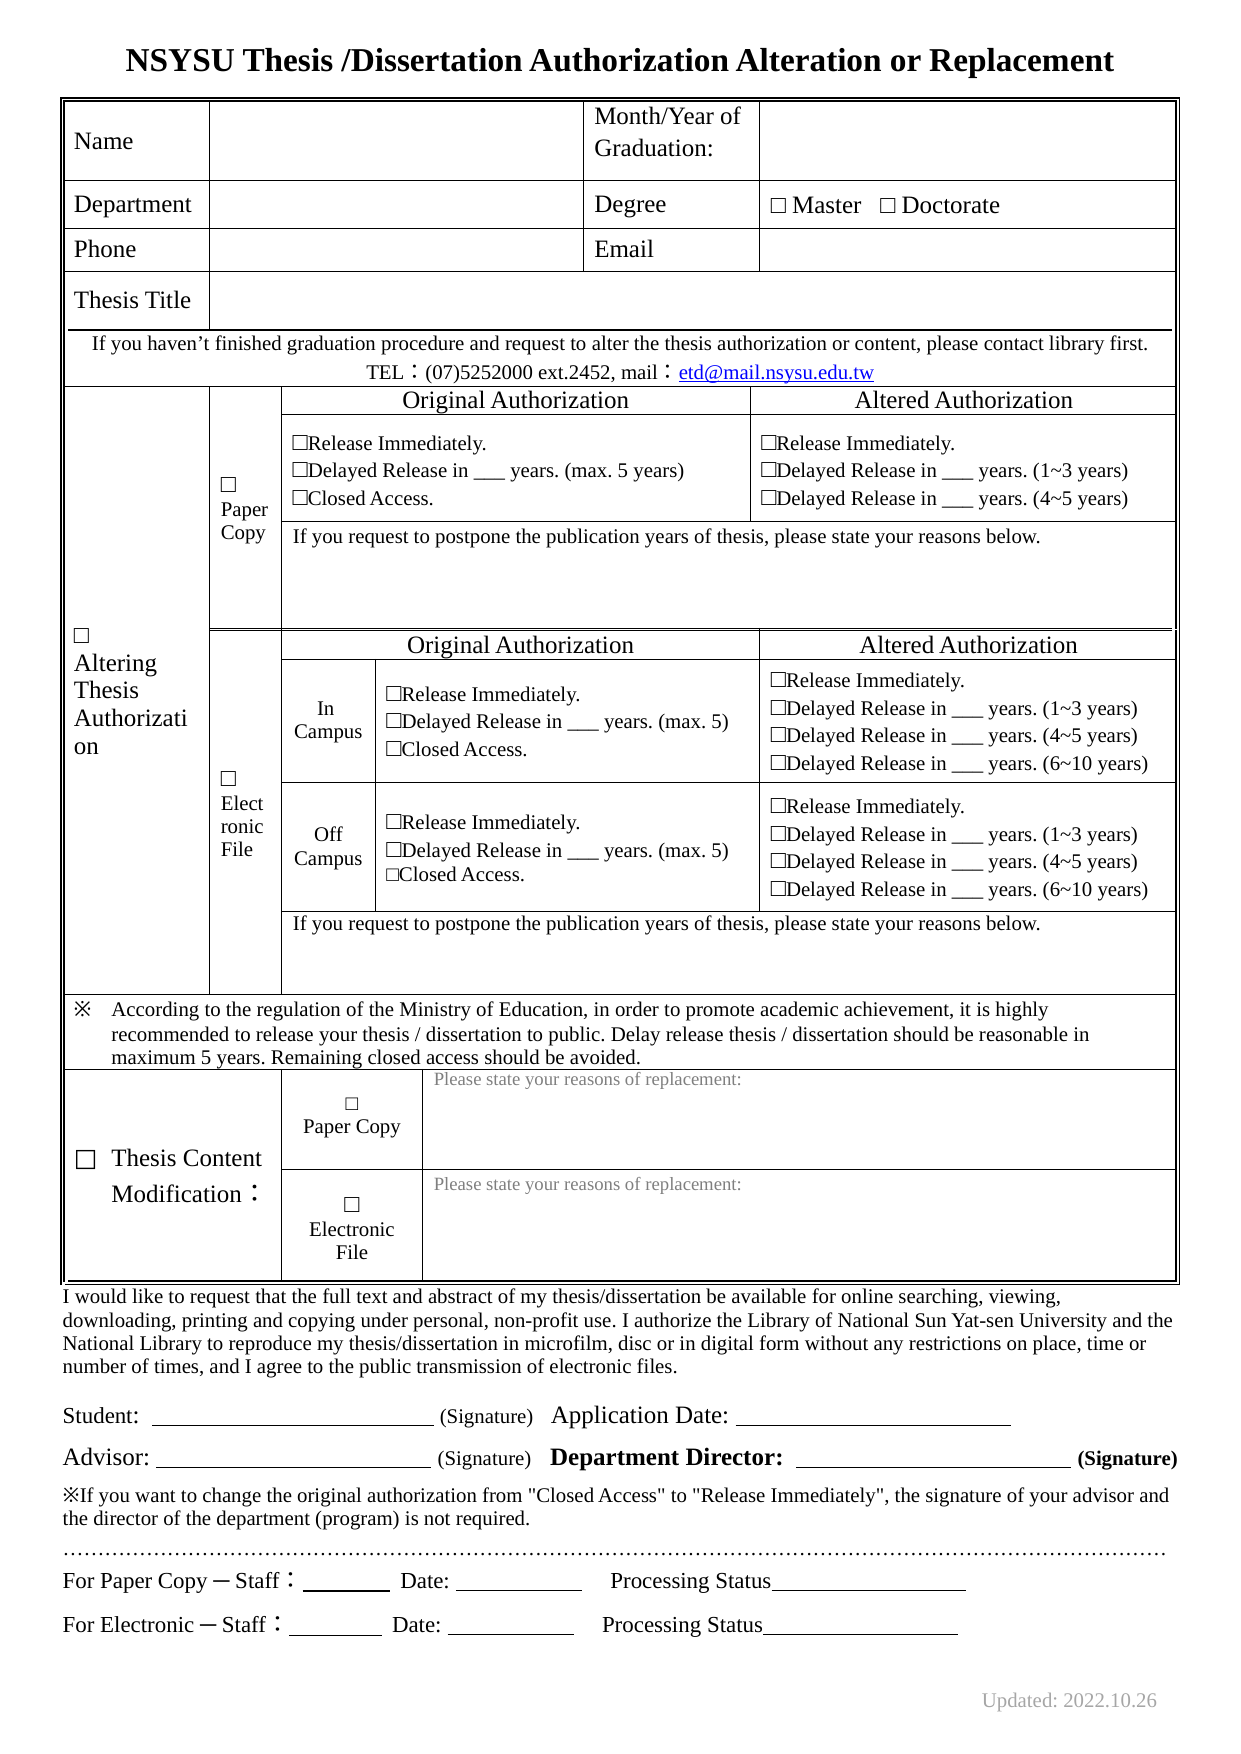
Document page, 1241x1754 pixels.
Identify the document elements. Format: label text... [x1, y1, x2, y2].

table_cell □Release Immediately. □Delayed Release in ___ years. (1~3 years) □Delayed Release in ___ years. (4~5 years) □Delayed Release in ___ years. (6~10 years) [760, 783, 1175, 911]
table_cell Off Campus [282, 783, 375, 911]
table_cell Original Authorization [282, 631, 759, 659]
table_cell If you request to postpone the publication years of thesis, please state your reasons below. [282, 912, 1175, 994]
table_cell Please state your reasons of replacement: [423, 1170, 1175, 1280]
table_cell □ Paper Copy [210, 387, 281, 628]
text For Paper Copy ─ Staff： Date: Processing Status [62, 1562, 1178, 1595]
table_cell □Release Immediately. □Delayed Release in ___ years. (max. 5 years) □Closed Access. [282, 415, 750, 521]
table_cell Email [584, 229, 759, 271]
table_cell □Release Immediately. □Delayed Release in ___ years. (max. 5) □Closed Access. [376, 783, 759, 911]
table_cell Original Authorization [282, 387, 750, 414]
table_cell [210, 272, 1175, 329]
text NSYSU Thesis /Dissertation Authorization Alteration or Replacement [62, 42, 1178, 78]
table_cell If you haven’t finished graduation procedure and request to alter the thesis authorization or content, please contact library first. TEL：(07)5252000 ext.2452, mail：etd@mail.nsysu.edu.tw [65, 329, 1175, 386]
table_cell □ Electronic File [210, 631, 281, 994]
table_cell Degree [584, 181, 759, 227]
table_cell □ Paper Copy [282, 1070, 422, 1169]
table_header Month/Year of Graduation: [584, 102, 759, 180]
table_cell Department [65, 181, 209, 227]
table_cell If you request to postpone the publication years of thesis, please state your reasons below. [282, 522, 1175, 628]
table_cell In Campus [282, 660, 375, 782]
table_cell Altered Authorization [760, 628, 1176, 659]
table_cell [210, 229, 583, 271]
table_cell □ Altering Thesis Authorization [65, 387, 209, 994]
text For Electronic ─ Staff： Date: Processing Status [62, 1606, 1178, 1639]
table_header [210, 102, 583, 180]
table_cell [760, 229, 1175, 271]
table_cell □ Master □ Doctorate [760, 181, 1175, 227]
table_cell □ Electronic File [282, 1170, 422, 1280]
table_cell □Release Immediately. □Delayed Release in ___ years. (1~3 years) □Delayed Release in ___ years. (4~5 years) □Delayed Release in ___ years. (6~10 years) [760, 660, 1175, 782]
text Student: (Signature) Application Date: [62, 1401, 1178, 1429]
table_cell According to the regulation of the Ministry of Education, in order to promote academic achievement, it is highly recommended to release your thesis / dissertation to public. Delay release thesis / dissertation should be reasonable in maximum 5 years. Remaining closed access should be avoided. [65, 995, 1175, 1069]
list ※If you want to change the original authorization from "Closed Access" to "Release Immediately", the signature of your advisor and the director of the department (program) is not required. [62, 1484, 1178, 1530]
table_cell Thesis Content Modification： [65, 1070, 281, 1280]
table_cell Altered Authorization [751, 387, 1175, 414]
text Advisor: (Signature) Department Director: (Signature) [62, 1443, 1178, 1470]
table_cell Phone [65, 229, 209, 271]
text …………………………………………………………………………………………………………………………………………… [62, 1530, 1178, 1562]
table_cell Thesis Title [65, 272, 209, 329]
table_header [760, 102, 1175, 180]
table_cell □Release Immediately. □Delayed Release in ___ years. (max. 5) □Closed Access. [376, 660, 759, 782]
table_header Name [65, 102, 209, 180]
table_cell [210, 181, 583, 227]
table_cell □Release Immediately. □Delayed Release in ___ years. (1~3 years) □Delayed Release in ___ years. (4~5 years) [751, 415, 1175, 521]
table_cell Please state your reasons of replacement: [423, 1070, 1175, 1169]
text I would like to request that the full text and abstract of my thesis/dissertation be available for online searching, viewing, downloading, printing and copying under personal, non-profit use. I authorize the Library of National Sun Yat-sen University and the National Library to reproduce my thesis/dissertation in microfilm, disc or in digital form without any restrictions on place, time or number of times, and I agree to the public transmission of electronic files. [62, 1285, 1178, 1378]
